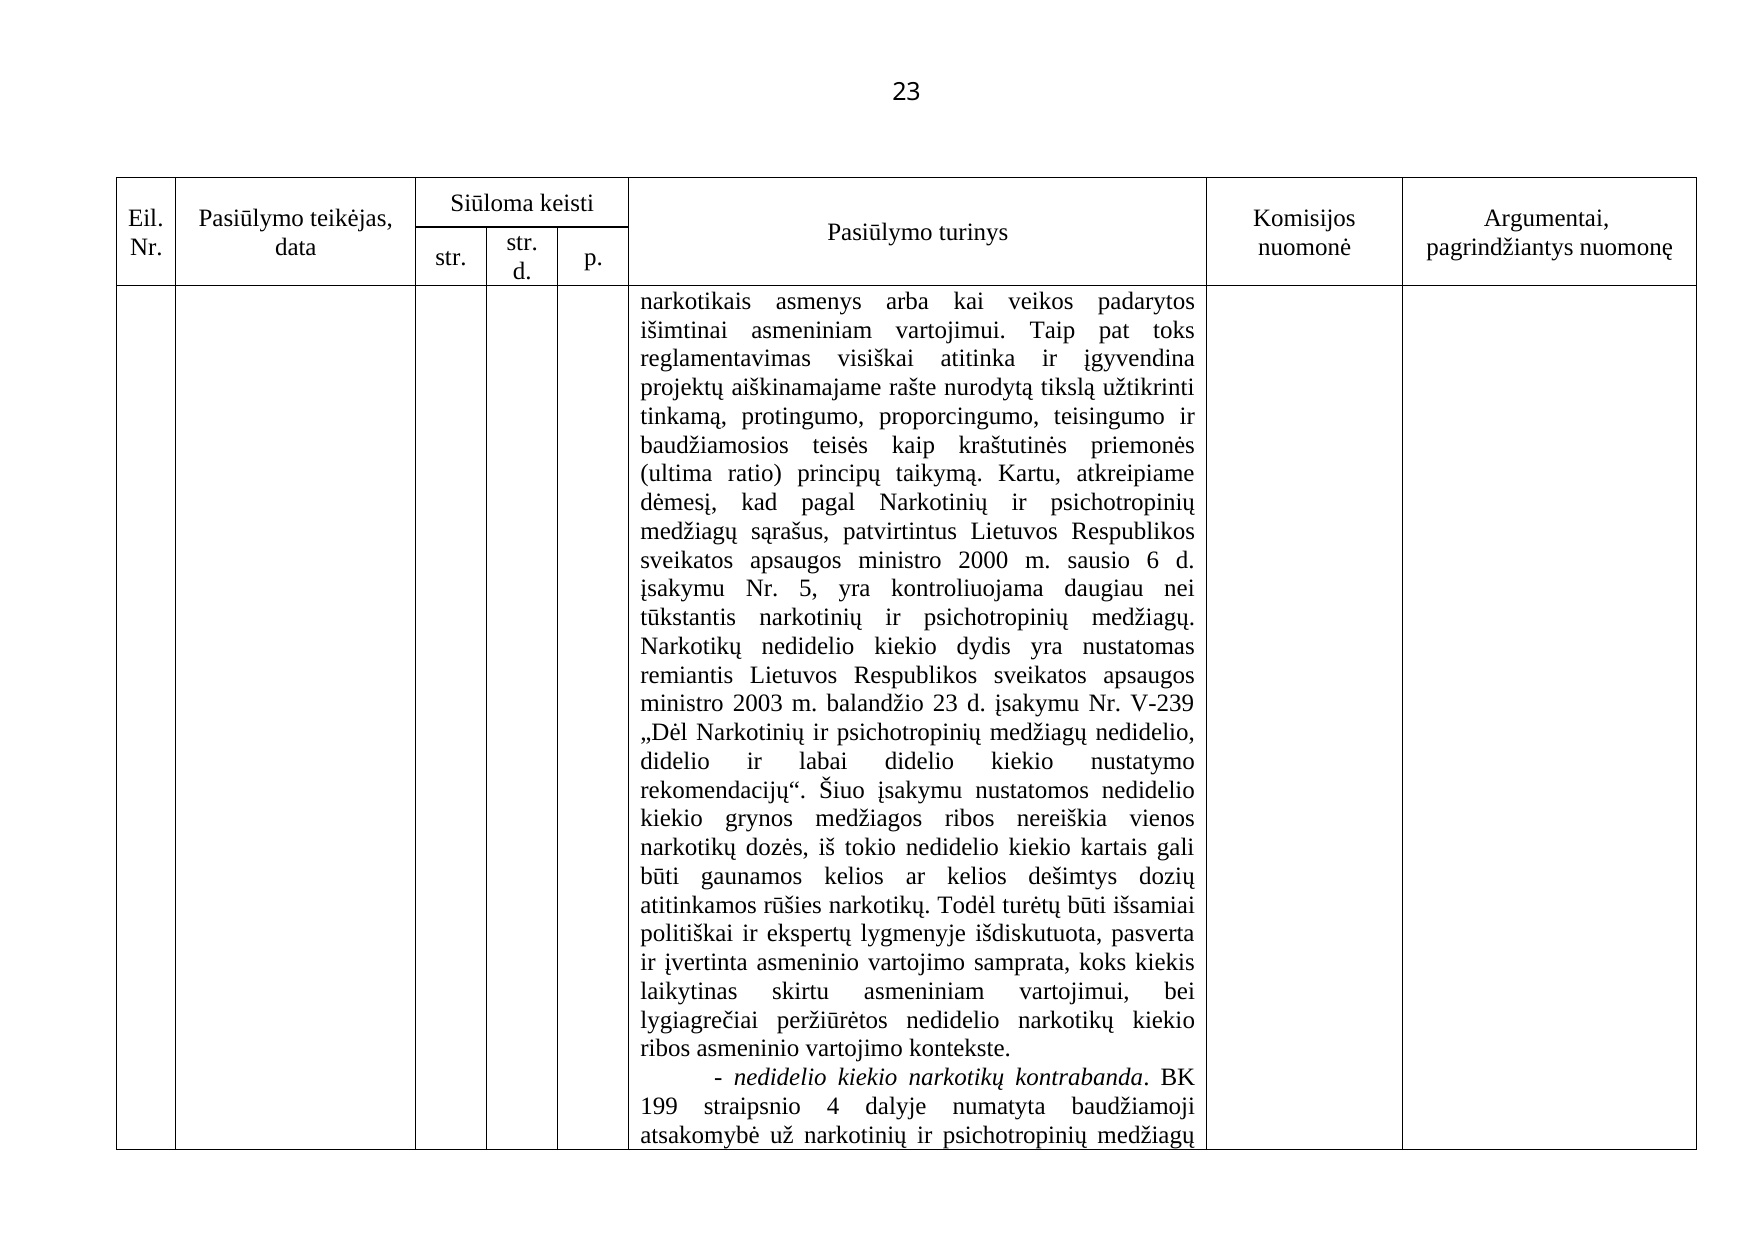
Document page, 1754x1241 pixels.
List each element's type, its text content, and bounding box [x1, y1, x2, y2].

table_cell [1207, 286, 1402, 1148]
table_header Eil. Nr. [117, 178, 175, 285]
table_cell [117, 286, 175, 1148]
table_cell str. [416, 228, 486, 285]
table_cell [558, 286, 628, 1148]
table_cell [416, 286, 486, 1148]
table_header Pasiūlymo teikėjas, data [176, 178, 415, 285]
table_header Siūloma keisti [416, 178, 628, 226]
table_header Argumentai, pagrindžiantys nuomonę [1403, 178, 1696, 285]
table_cell narkotikais asmenys arba kai veikos padarytos išimtinai asmeniniam vartojimui. Taip pat toks reglamentavimas visiškai atitinka ir įgyvendina projektų aiškinamajame rašte nurodytą tikslą užtikrinti tinkamą, protingumo, proporcingumo, teisingumo ir baudžiamosios teisės kaip kraštutinės priemonės (ultima ratio) principų taikymą. Kartu, atkreipiame dėmesį, kad pagal Narkotinių ir psichotropinių medžiagų sąrašus, patvirtintus Lietuvos Respublikos sveikatos apsaugos ministro 2000 m. sausio 6 d. įsakymu Nr. 5, yra kontroliuojama daugiau nei tūkstantis narkotinių ir psichotropinių medžiagų. Narkotikų nedidelio kiekio dydis yra nustatomas remiantis Lietuvos Respublikos sveikatos apsaugos ministro 2003 m. balandžio 23 d. įsakymu Nr. V-239 „Dėl Narkotinių ir psichotropinių medžiagų nedidelio, didelio ir labai didelio kiekio nustatymo rekomendacijų“. Šiuo įsakymu nustatomos nedidelio kiekio grynos medžiagos ribos nereiškia vienos narkotikų dozės, iš tokio nedidelio kiekio kartais gali būti gaunamos kelios ar kelios dešimtys dozių atitinkamos rūšies narkotikų. Todėl turėtų būti išsamiai politiškai ir ekspertų lygmenyje išdiskutuota, pasverta ir įvertinta asmeninio vartojimo samprata, koks kiekis laikytinas skirtu asmeniniam vartojimui, bei lygiagrečiai peržiūrėtos nedidelio narkotikų kiekio ribos asmeninio vartojimo kontekste. - nedidelio kiekio narkotikų kontrabanda. BK 199 straipsnio 4 dalyje numatyta baudžiamoji atsakomybė už narkotinių ir psichotropinių medžiagų [629, 286, 1206, 1148]
table_cell str. d. [487, 228, 557, 285]
table_cell [1403, 286, 1696, 1148]
table_cell [176, 286, 415, 1148]
table_cell p. [558, 228, 628, 285]
table_header Pasiūlymo turinys [629, 178, 1206, 285]
table_cell [487, 286, 557, 1148]
table_header Komisijos nuomonė [1207, 178, 1402, 285]
